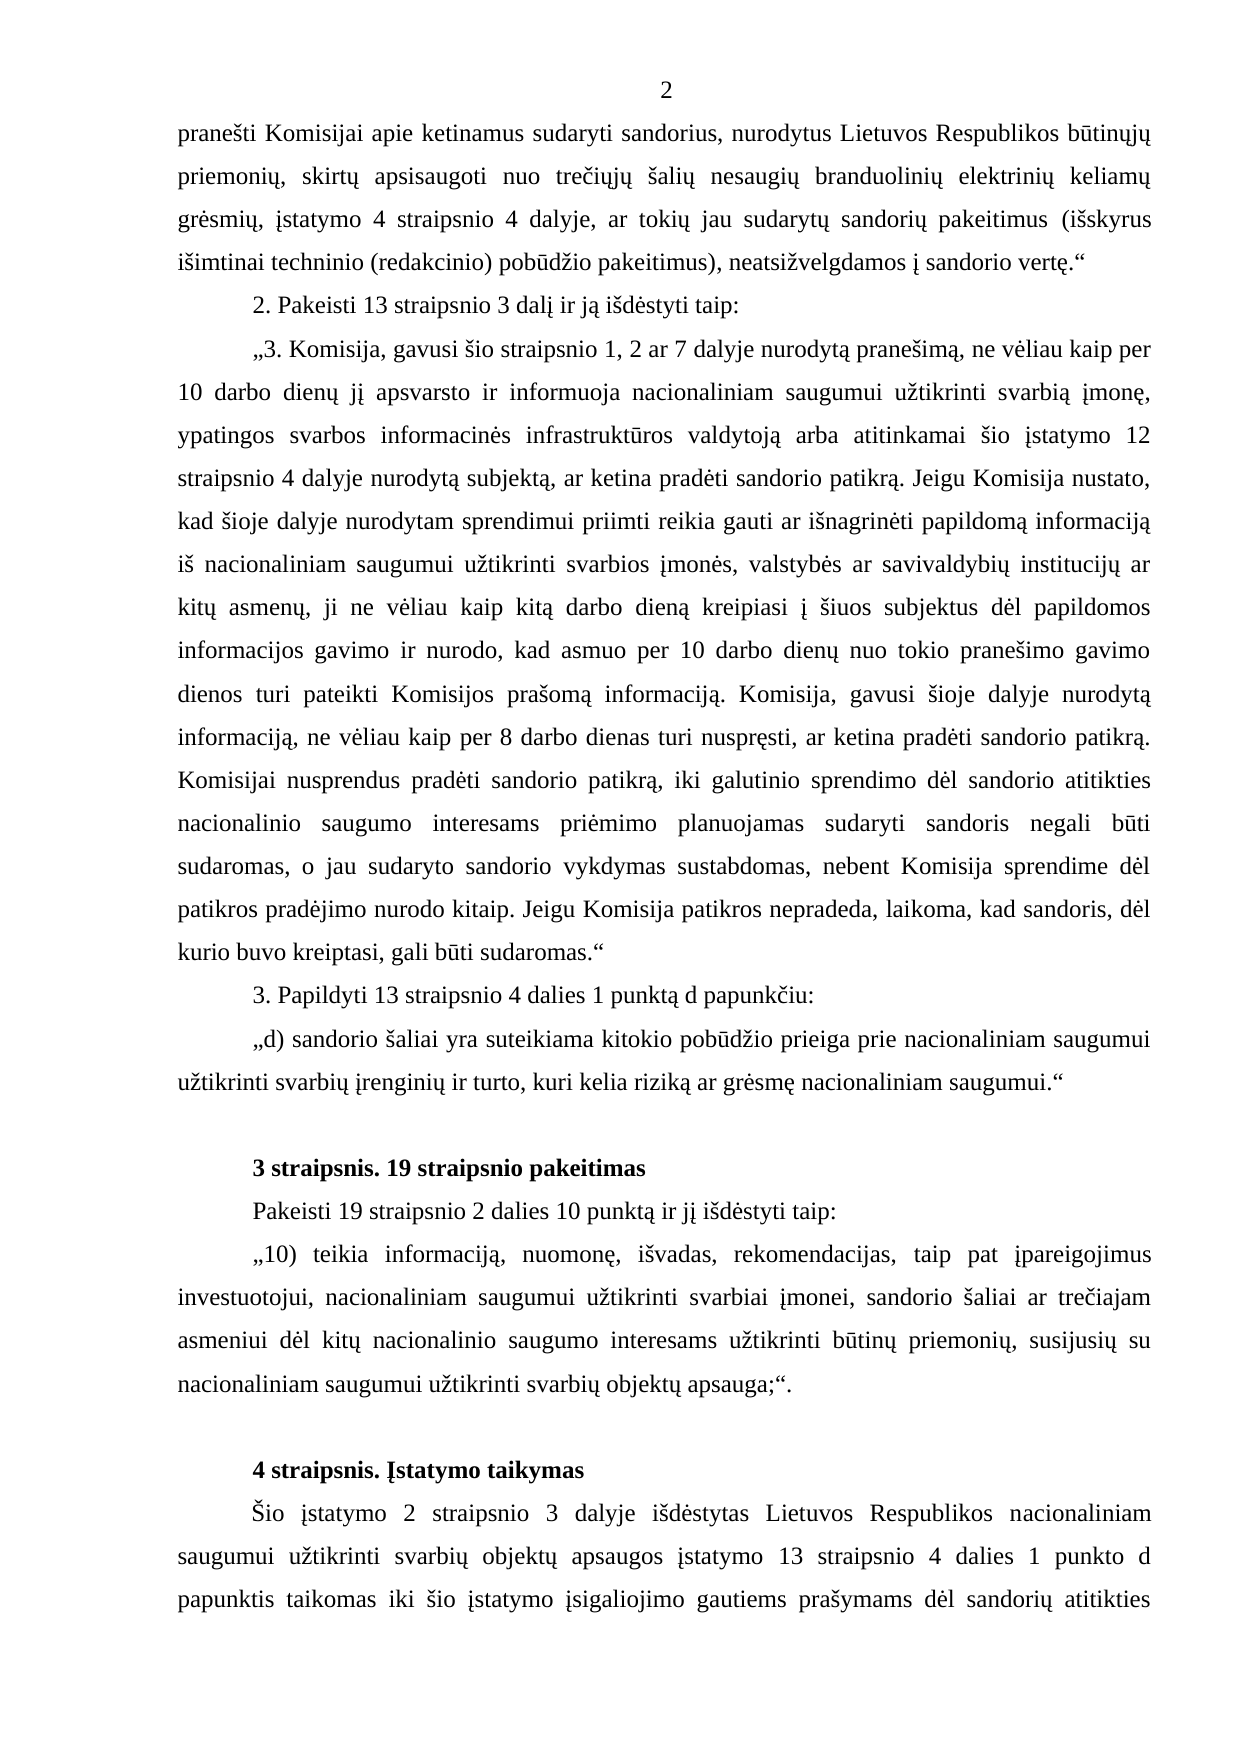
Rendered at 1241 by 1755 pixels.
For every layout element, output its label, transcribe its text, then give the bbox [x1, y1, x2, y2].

text „3. Komisija, gavusi šio straipsnio 1, 2 ar 7 dalyje nurodytą pranešimą, ne vėliau kaip per 10 darbo dienų jį apsvarsto ir informuoja nacionaliniam saugumui užtikrinti svarbią įmonę, ypatingos svarbos informacinės infrastruktūros valdytoją arba atitinkamai šio įstatymo 12 straipsnio 4 dalyje nurodytą subjektą, ar ketina pradėti sandorio patikrą. Jeigu Komisija nustato, kad šioje dalyje nurodytam sprendimui priimti reikia gauti ar išnagrinėti papildomą informaciją iš nacionaliniam saugumui užtikrinti svarbios įmonės, valstybės ar savivaldybių institucijų ar kitų asmenų, ji ne vėliau kaip kitą darbo dieną kreipiasi į šiuos subjektus dėl papildomos informacijos gavimo ir nurodo, kad asmuo per 10 darbo dienų nuo tokio pranešimo gavimo dienos turi pateikti Komisijos prašomą informaciją. Komisija, gavusi šioje dalyje nurodytą informaciją, ne vėliau kaip per 8 darbo dienas turi nuspręsti, ar ketina pradėti sandorio patikrą. Komisijai nusprendus pradėti sandorio patikrą, iki galutinio sprendimo dėl sandorio atitikties nacionalinio saugumo interesams priėmimo planuojamas sudaryti sandoris negali būti sudaromas, o jau sudaryto sandorio vykdymas sustabdomas, nebent Komisija sprendime dėl patikros pradėjimo nurodo kitaip. Jeigu Komisija patikros nepradeda, laikoma, kad sandoris, dėl kurio buvo kreiptasi, gali būti sudaromas.“ [177, 334, 1152, 966]
text „10) teikia informaciją, nuomonę, išvadas, rekomendacijas, taip pat įpareigojimus investuotojui, nacionaliniam saugumui užtikrinti svarbiai įmonei, sandorio šaliai ar trečiajam asmeniui dėl kitų nacionalinio saugumo interesams užtikrinti būtinų priemonių, susijusių su nacionaliniam saugumui užtikrinti svarbių objektų apsauga;“. [177, 1239, 1152, 1397]
text Šio įstatymo 2 straipsnio 3 dalyje išdėstytas Lietuvos Respublikos nacionaliniam saugumui užtikrinti svarbių objektų apsaugos įstatymo 13 straipsnio 4 dalies 1 punkto d papunktis taikomas iki šio įstatymo įsigaliojimo gautiems prašymams dėl sandorių atitikties [177, 1498, 1152, 1613]
text 3 straipsnis. 19 straipsnio pakeitimas [177, 1153, 1152, 1182]
text 4 straipsnis. Įstatymo taikymas [177, 1455, 1152, 1484]
text pranešti Komisijai apie ketinamus sudaryti sandorius, nurodytus Lietuvos Respublikos būtinųjų priemonių, skirtų apsisaugoti nuo trečiųjų šalių nesaugių branduolinių elektrinių keliamų grėsmių, įstatymo 4 straipsnio 4 dalyje, ar tokių jau sudarytų sandorių pakeitimus (išskyrus išimtinai techninio (redakcinio) pobūdžio pakeitimus), neatsižvelgdamos į sandorio vertę.“ [177, 118, 1152, 276]
text Pakeisti 19 straipsnio 2 dalies 10 punktą ir jį išdėstyti taip: [177, 1196, 1152, 1225]
text 3. Papildyti 13 straipsnio 4 dalies 1 punktą d papunkčiu: [177, 981, 1152, 1009]
text „d) sandorio šaliai yra suteikiama kitokio pobūdžio prieiga prie nacionaliniam saugumui užtikrinti svarbių įrenginių ir turto, kuri kelia riziką ar grėsmę nacionaliniam saugumui.“ [177, 1024, 1152, 1096]
text 2. Pakeisti 13 straipsnio 3 dalį ir ją išdėstyti taip: [177, 291, 1152, 319]
